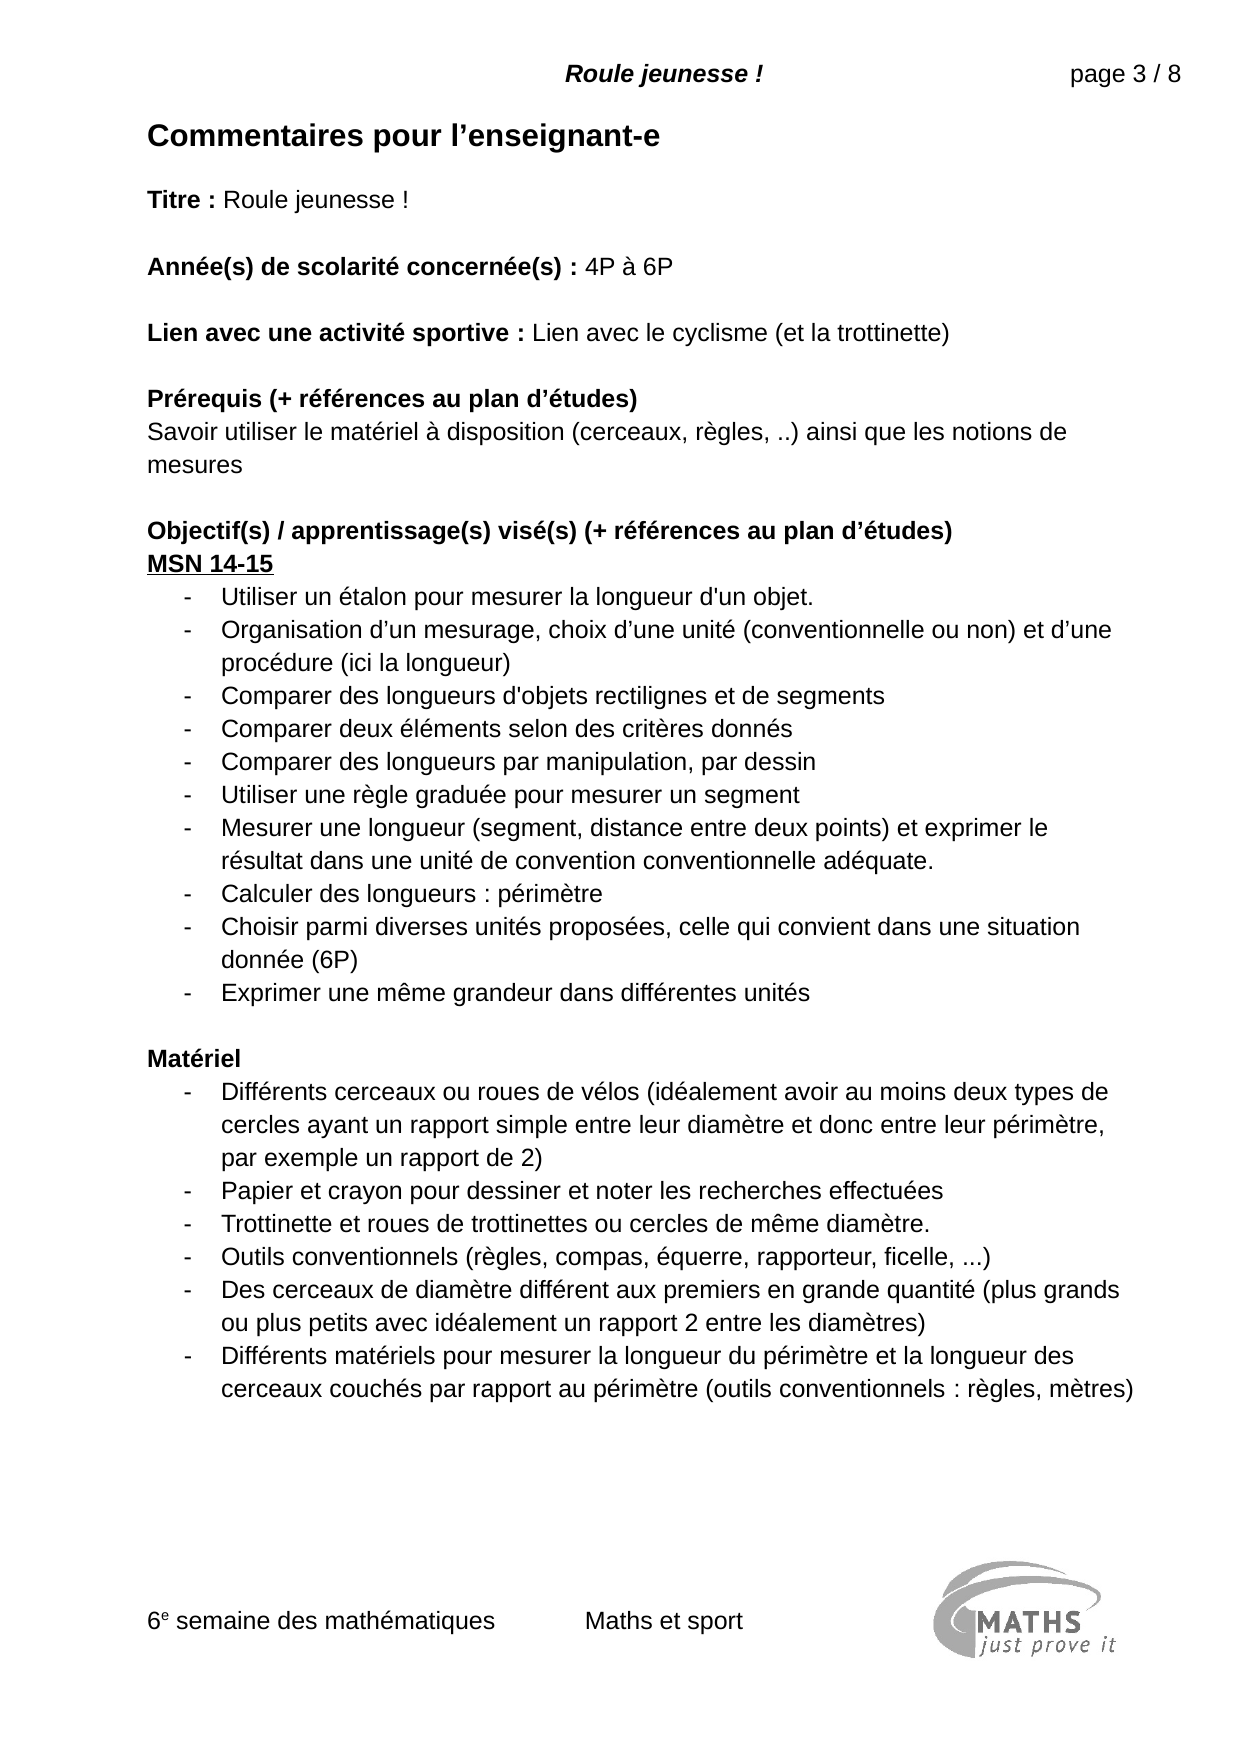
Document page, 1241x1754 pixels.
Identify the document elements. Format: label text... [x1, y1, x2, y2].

list Comparer deux éléments selon des critères donnés [183, 714, 1137, 743]
list Trottinette et roues de trottinettes ou cercles de même diamètre. [183, 1209, 1137, 1238]
text Matériel [147, 1044, 1137, 1073]
list Comparer des longueurs par manipulation, par dessin [183, 747, 1137, 776]
list Utiliser un étalon pour mesurer la longueur d'un objet. [183, 582, 1137, 611]
list Organisation d’un mesurage, choix d’une unité (conventionnelle ou non) et d’une procédure (ici la longueur) [183, 615, 1137, 677]
list Papier et crayon pour dessiner et noter les recherches effectuées [183, 1176, 1137, 1205]
text Année(s) de scolarité concernée(s) : 4P à 6P [147, 252, 1137, 280]
picture [921, 1546, 1138, 1676]
text Prérequis (+ références au plan d’études) [147, 384, 1137, 412]
text Commentaires pour l’enseignant-e [147, 117, 1137, 152]
text Objectif(s) / apprentissage(s) visé(s) (+ références au plan d’études) [147, 516, 1137, 544]
list Exprimer une même grandeur dans différentes unités [183, 978, 1137, 1007]
list Utiliser une règle graduée pour mesurer un segment [183, 780, 1137, 809]
text Titre : Roule jeunesse ! [147, 186, 1137, 214]
list Outils conventionnels (règles, compas, équerre, rapporteur, ficelle, ...) [183, 1242, 1137, 1271]
list Comparer des longueurs d'objets rectilignes et de segments [183, 681, 1137, 709]
text MSN 14-15 [147, 549, 1137, 577]
list Calculer des longueurs : périmètre [183, 879, 1137, 908]
list Différents cerceaux ou roues de vélos (idéalement avoir au moins deux types de cercles ayant un rapport simple entre leur diamètre et donc entre leur périmètre, par exemple un rapport de 2) [183, 1077, 1137, 1172]
text Savoir utiliser le matériel à disposition (cerceaux, règles, ..) ainsi que les notions de mesures [147, 417, 1137, 478]
list Mesurer une longueur (segment, distance entre deux points) et exprimer le résultat dans une unité de convention conventionnelle adéquate. [183, 813, 1137, 875]
text Lien avec une activité sportive : Lien avec le cyclisme (et la trottinette) [147, 318, 1137, 346]
list Choisir parmi diverses unités proposées, celle qui convient dans une situation donnée (6P) [183, 912, 1137, 974]
list Différents matériels pour mesurer la longueur du périmètre et la longueur des cerceaux couchés par rapport au périmètre (outils conventionnels : règles, mètres) [183, 1341, 1137, 1403]
list Des cerceaux de diamètre différent aux premiers en grande quantité (plus grands ou plus petits avec idéalement un rapport 2 entre les diamètres) [183, 1275, 1137, 1337]
